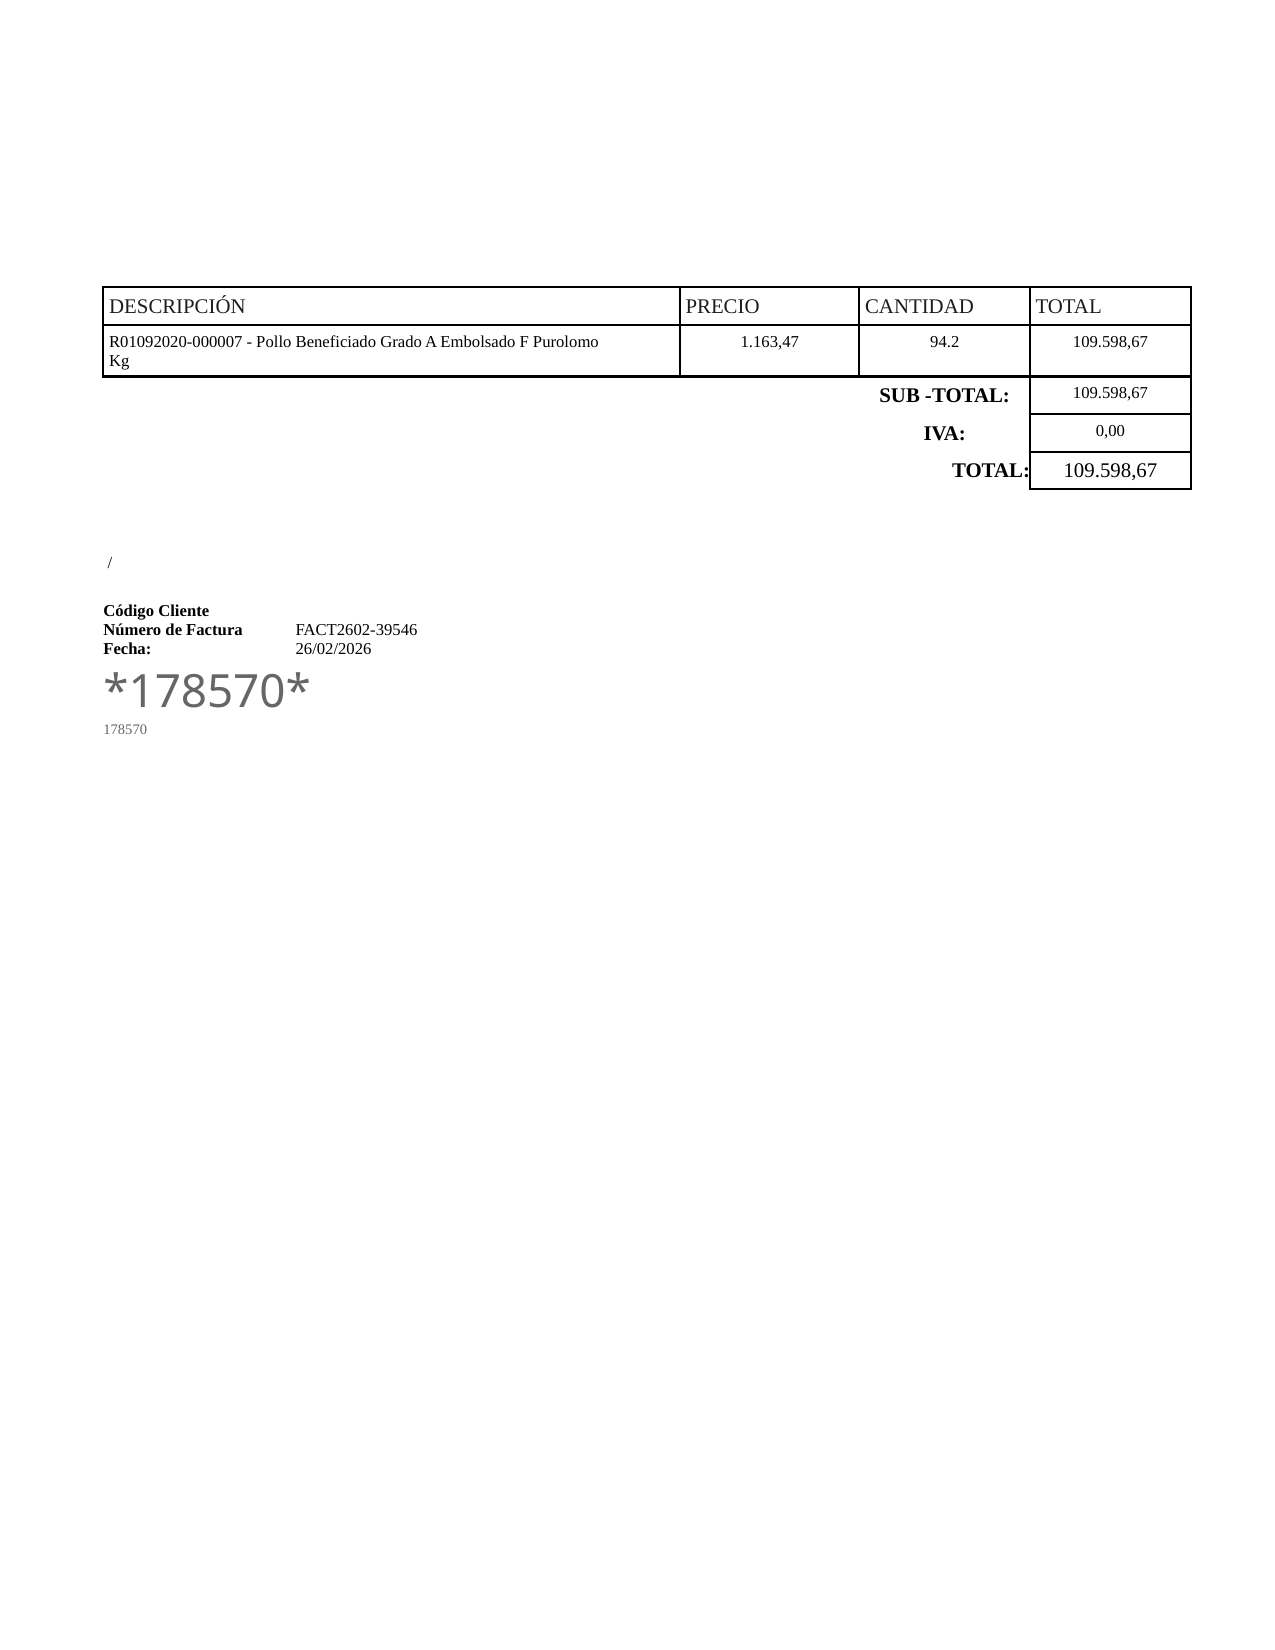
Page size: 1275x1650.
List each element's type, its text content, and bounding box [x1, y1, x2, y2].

table_cell [103, 534, 858, 553]
table_cell 94.2 [860, 326, 1029, 375]
table_cell R01092020-000007 - Pollo Beneficiado Grado A Embolsado F Purolomo Kg [104, 326, 679, 375]
table_cell TOTAL: [859, 451, 1029, 488]
table_header [103, 490, 858, 514]
table_cell [103, 514, 858, 533]
table_header PRECIO [681, 288, 858, 323]
table_cell 109.598,67 [1031, 326, 1190, 375]
table_cell IVA: [859, 413, 1029, 451]
table_cell Fecha: [103, 639, 295, 658]
table_cell / [103, 553, 858, 572]
table_header [295, 601, 517, 620]
table_cell 26/02/2026 [295, 639, 517, 658]
table_cell 1.163,47 [681, 326, 858, 375]
table_cell Número de Factura [103, 620, 295, 639]
table_header CANTIDAD [860, 288, 1029, 323]
table_cell 109.598,67 [1031, 378, 1190, 413]
text *178570* [103, 658, 1137, 721]
table_cell [103, 378, 859, 488]
table_header DESCRIPCIÓN [104, 288, 679, 323]
text 178570 [103, 721, 1137, 737]
table_header TOTAL [1031, 288, 1190, 323]
table_header Código Cliente [103, 601, 295, 620]
table_cell 0,00 [1031, 415, 1190, 451]
table_cell SUB -TOTAL: [859, 378, 1029, 413]
table_cell 109.598,67 [1031, 453, 1190, 488]
table_cell FACT2602-39546 [295, 620, 517, 639]
